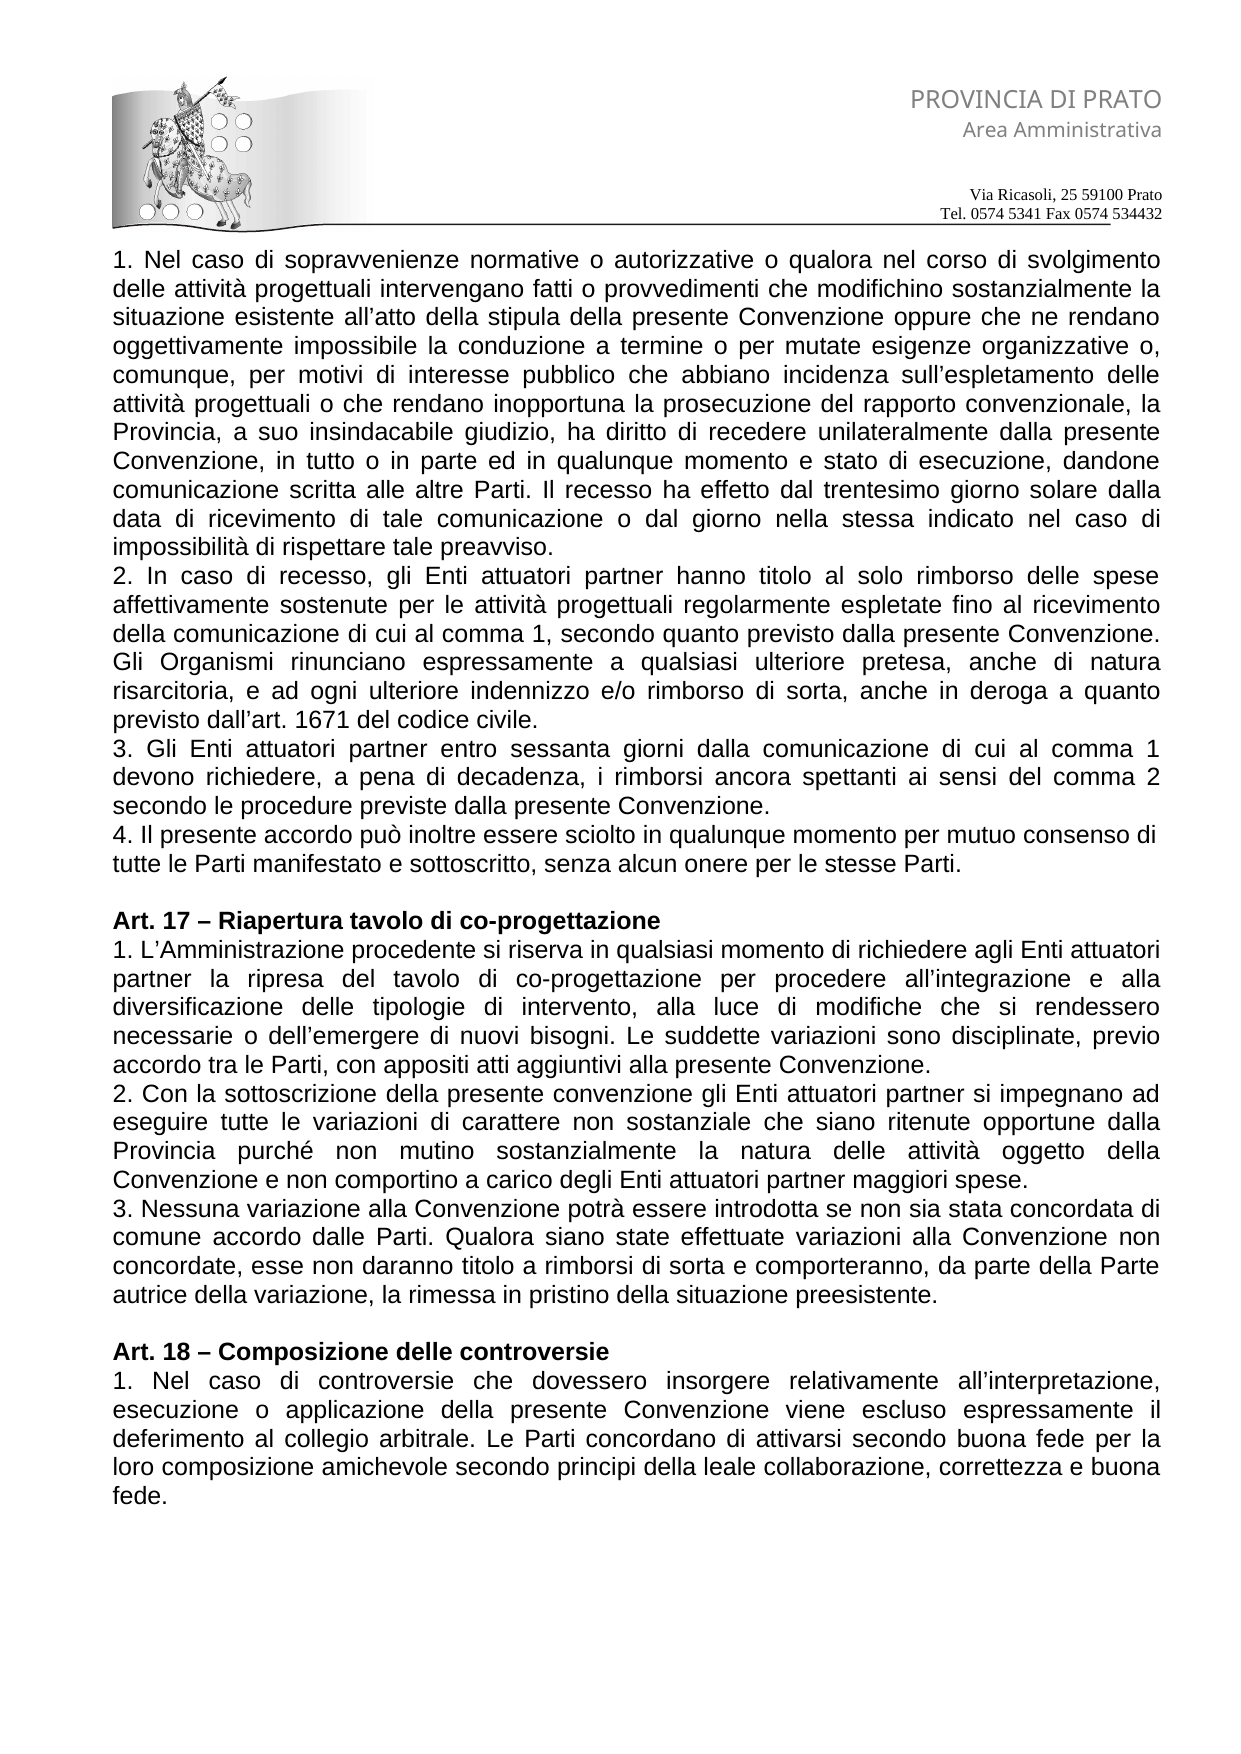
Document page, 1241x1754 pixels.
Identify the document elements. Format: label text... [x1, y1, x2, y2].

text 1. L’Amministrazione procedente si riserva in qualsiasi momento di richiedere agli Enti attuatori [112, 935, 1162, 964]
text 4. Il presente accordo può inoltre essere sciolto in qualunque momento per mutuo consenso di [112, 820, 1162, 849]
text 2. In caso di recesso, gli Enti attuatori partner hanno titolo al solo rimborso delle spese affettivamente sostenute per le attività progettuali regolarmente espletate fino al ricevimento della comunicazione di cui al comma 1, secondo quanto previsto dalla presente Convenzione. Gli Organismi rinunciano espressamente a qualsiasi ulteriore pretesa, anche di natura risarcitoria, e ad ogni ulteriore indennizzo e/o rimborso di sorta, anche in deroga a quanto previsto dall’art. 1671 del codice civile. [112, 561, 1162, 734]
text tutte le Parti manifestato e sottoscritto, senza alcun onere per le stesse Parti. [112, 849, 1162, 877]
text 1. Nel caso di controversie che dovessero insorgere relativamente all’interpretazione, esecuzione o applicazione della presente Convenzione viene escluso espressamente il deferimento al collegio arbitrale. Le Parti concordano di attivarsi secondo buona fede per la loro composizione amichevole secondo principi della leale collaborazione, correttezza e buona fede. [112, 1366, 1162, 1510]
text 3. Nessuna variazione alla Convenzione potrà essere introdotta se non sia stata concordata di comune accordo dalle Parti. Qualora siano state effettuate variazioni alla Convenzione non concordate, esse non daranno titolo a rimborsi di sorta e comporteranno, da parte della Parte autrice della variazione, la rimessa in pristino della situazione preesistente. [112, 1194, 1162, 1309]
text Art. 17 – Riapertura tavolo di co-progettazione [112, 906, 1162, 935]
text 3. Gli Enti attuatori partner entro sessanta giorni dalla comunicazione di cui al comma 1 devono richiedere, a pena di decadenza, i rimborsi ancora spettanti ai sensi del comma 2 secondo le procedure previste dalla presente Convenzione. [112, 734, 1162, 820]
text Art. 18 – Composizione delle controversie [112, 1337, 1162, 1366]
text partner la ripresa del tavolo di co-progettazione per procedere all’integrazione e alla diversificazione delle tipologie di intervento, alla luce di modifiche che si rendessero necessarie o dell’emergere di nuovi bisogni. Le suddette variazioni sono disciplinate, previo accordo tra le Parti, con appositi atti aggiuntivi alla presente Convenzione. [112, 964, 1162, 1079]
text 2. Con la sottoscrizione della presente convenzione gli Enti attuatori partner si impegnano ad eseguire tutte le variazioni di carattere non sostanziale che siano ritenute opportune dalla Provincia purché non mutino sostanzialmente la natura delle attività oggetto della Convenzione e non comportino a carico degli Enti attuatori partner maggiori spese. [112, 1079, 1162, 1194]
text 1. Nel caso di sopravvenienze normative o autorizzative o qualora nel corso di svolgimento delle attività progettuali intervengano fatti o provvedimenti che modifichino sostanzialmente la situazione esistente all’atto della stipula della presente Convenzione oppure che ne rendano oggettivamente impossibile la conduzione a termine o per mutate esigenze organizzative o, comunque, per motivi di interesse pubblico che abbiano incidenza sull’espletamento delle attività progettuali o che rendano inopportuna la prosecuzione del rapporto convenzionale, la Provincia, a suo insindacabile giudizio, ha diritto di recedere unilateralmente dalla presente Convenzione, in tutto o in parte ed in qualunque momento e stato di esecuzione, dandone comunicazione scritta alle altre Parti. Il recesso ha effetto dal trentesimo giorno solare dalla data di ricevimento di tale comunicazione o dal giorno nella stessa indicato nel caso di impossibilità di rispettare tale preavviso. [112, 245, 1162, 561]
